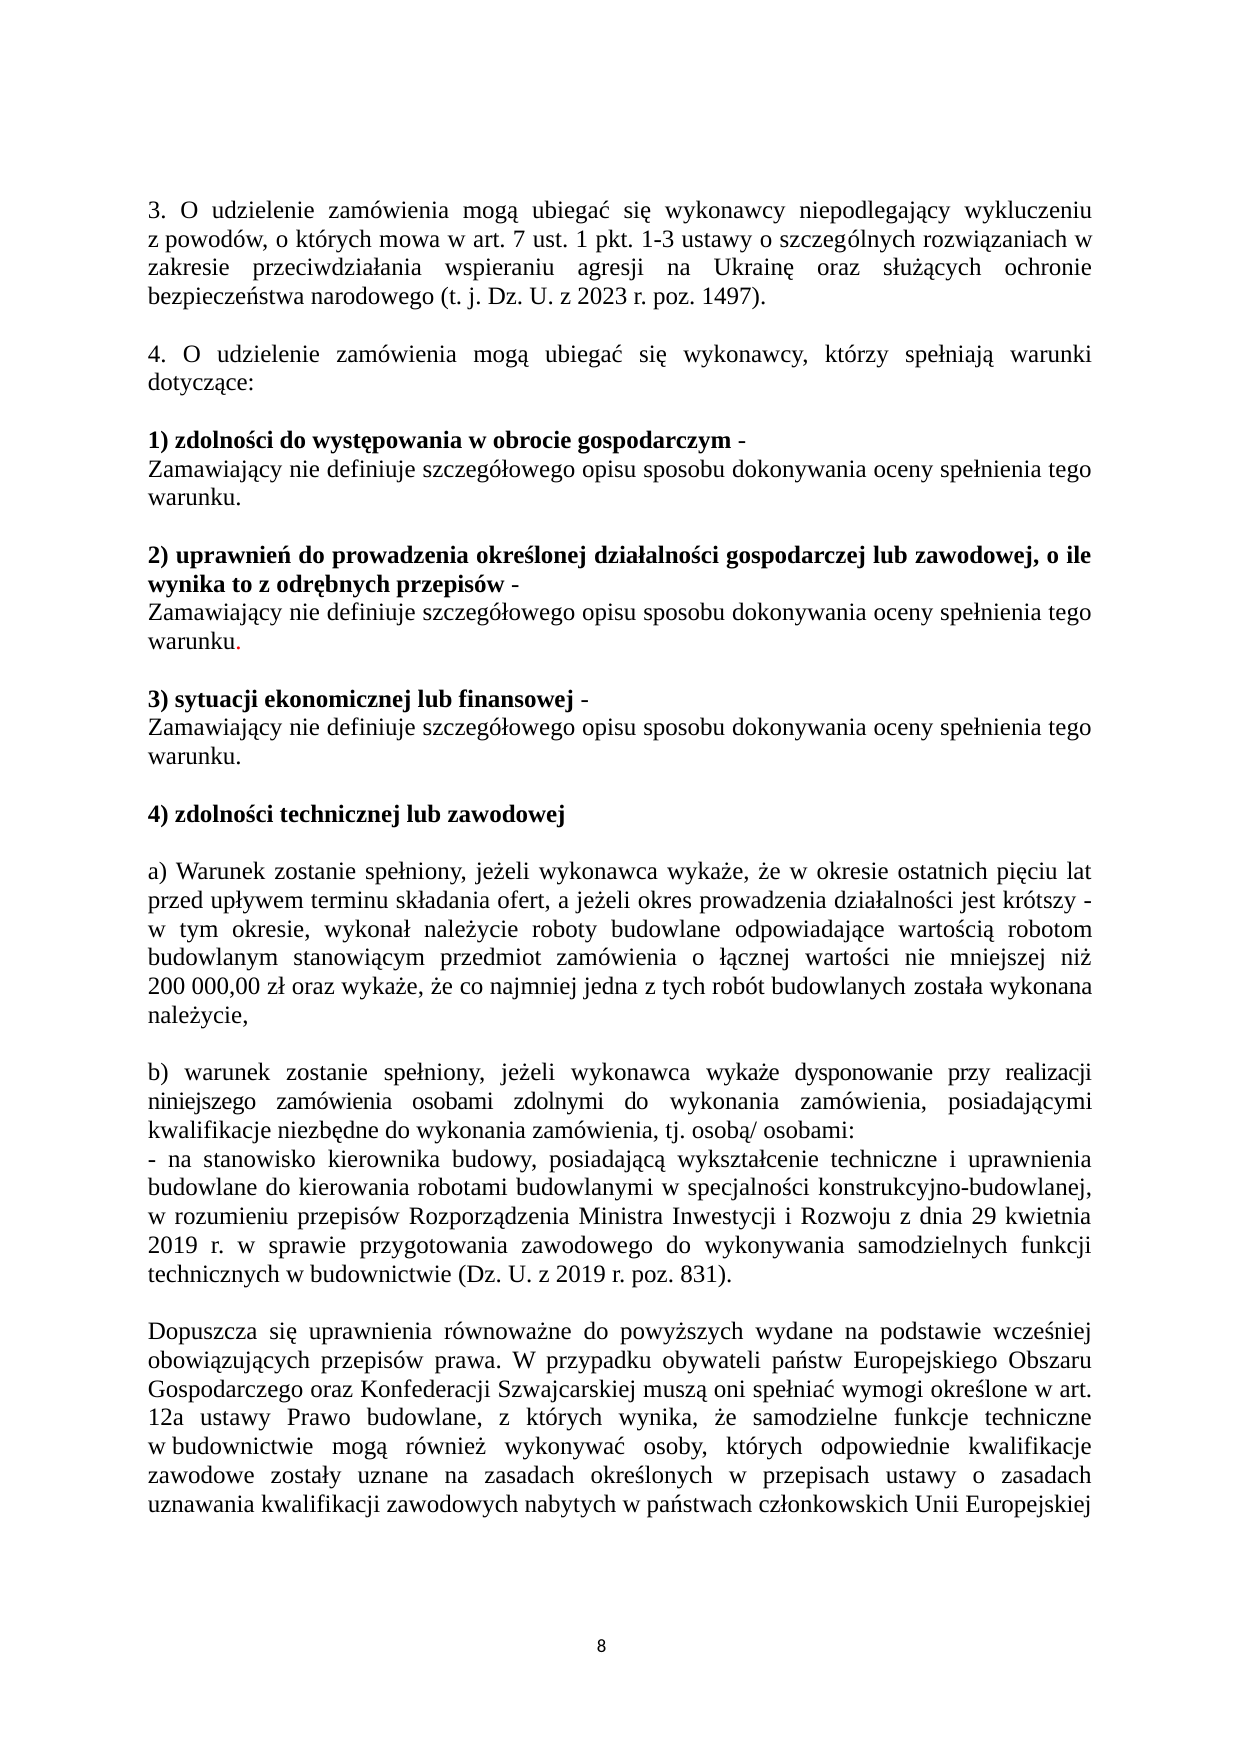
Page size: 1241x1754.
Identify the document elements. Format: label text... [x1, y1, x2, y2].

text Zamawiający nie definiuje szczegółowego opisu sposobu dokonywania oceny spełnienia tego warunku. [148, 454, 1093, 511]
text 3. O udzielenie zamówienia mogą ubiegać się wykonawcy niepodlegający wykluczeniu z powodów, o których mowa w art. 7 ust. 1 pkt. 1-3 ustawy o szczególnych rozwiązaniach w zakresie przeciwdziałania wspieraniu agresji na Ukrainę oraz służących ochronie bezpieczeństwa narodowego (t. j. Dz. U. z 2023 r. poz. 1497). [148, 195, 1093, 310]
text 4. O udzielenie zamówienia mogą ubiegać się wykonawcy, którzy spełniają warunki dotyczące: [148, 339, 1093, 396]
text 3) sytuacji ekonomicznej lub finansowej - [148, 684, 1093, 712]
text a) Warunek zostanie spełniony, jeżeli wykonawca wykaże, że w okresie ostatnich pięciu lat przed upływem terminu składania ofert, a jeżeli okres prowadzenia działalności jest krótszy - w tym okresie, wykonał należycie roboty budowlane odpowiadające wartością robotom budowlanym stanowiącym przedmiot zamówienia o łącznej wartości nie mniejszej niż 200 000,00 zł oraz wykaże, że co najmniej jedna z tych robót budowlanych została wykonana należycie, [148, 856, 1093, 1029]
text - na stanowisko kierownika budowy, posiadającą wykształcenie techniczne i uprawnienia budowlane do kierowania robotami budowlanymi w specjalności konstrukcyjno-budowlanej, w rozumieniu przepisów Rozporządzenia Ministra Inwestycji i Rozwoju z dnia 29 kwietnia 2019 r. w sprawie przygotowania zawodowego do wykonywania samodzielnych funkcji technicznych w budownictwie (Dz. U. z 2019 r. poz. 831). [148, 1144, 1093, 1287]
text Dopuszcza się uprawnienia równoważne do powyższych wydane na podstawie wcześniej obowiązujących przepisów prawa. W przypadku obywateli państw Europejskiego Obszaru Gospodarczego oraz Konfederacji Szwajcarskiej muszą oni spełniać wymogi określone w art. 12a ustawy Prawo budowlane, z których wynika, że samodzielne funkcje techniczne w budownictwie mogą również wykonywać osoby, których odpowiednie kwalifikacje zawodowe zostały uznane na zasadach określonych w przepisach ustawy o zasadach uznawania kwalifikacji zawodowych nabytych w państwach członkowskich Unii Europejskiej [148, 1316, 1093, 1517]
text Zamawiający nie definiuje szczegółowego opisu sposobu dokonywania oceny spełnienia tego warunku. [148, 597, 1093, 655]
text 1) zdolności do występowania w obrocie gospodarczym - [148, 425, 1093, 454]
text Zamawiający nie definiuje szczegółowego opisu sposobu dokonywania oceny spełnienia tego warunku. [148, 712, 1093, 770]
text b) warunek zostanie spełniony, jeżeli wykonawca wykaże dysponowanie przy realizacji niniejszego zamówienia osobami zdolnymi do wykonania zamówienia, posiadającymi kwalifikacje niezbędne do wykonania zamówienia, tj. osobą/ osobami: [148, 1057, 1093, 1144]
text 4) zdolności technicznej lub zawodowej [148, 799, 1093, 827]
text 2) uprawnień do prowadzenia określonej działalności gospodarczej lub zawodowej, o ile wynika to z odrębnych przepisów - [148, 540, 1093, 597]
